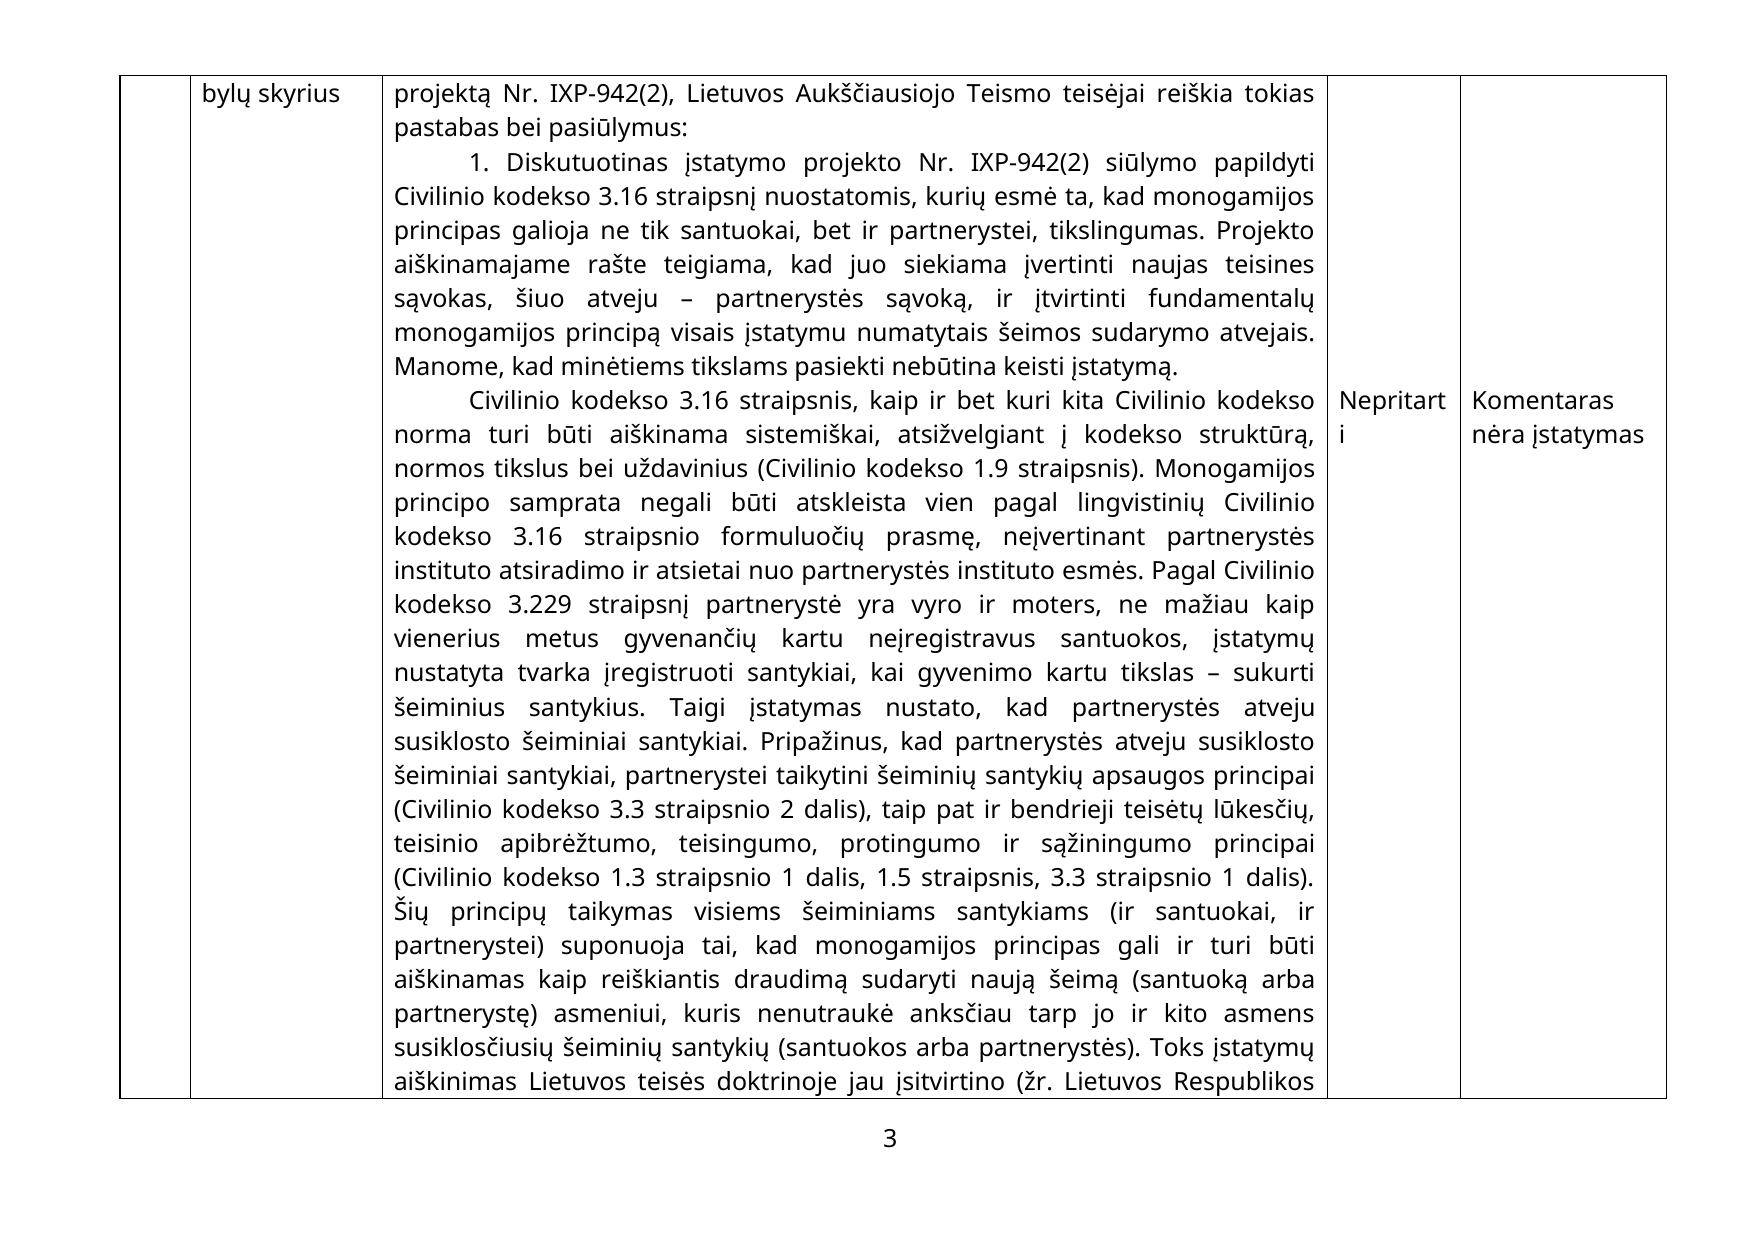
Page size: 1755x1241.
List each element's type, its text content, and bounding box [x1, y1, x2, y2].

table_cell [121, 76, 190, 1098]
table_cell projektą Nr. IXP-942(2), Lietuvos Aukščiausiojo Teismo teisėjai reiškia tokias pastabas bei pasiūlymus: 1. Diskutuotinas įstatymo projekto Nr. IXP-942(2) siūlymo papildyti Civilinio kodekso 3.16 straipsnį nuostatomis, kurių esmė ta, kad monogamijos principas galioja ne tik santuokai, bet ir partnerystei, tikslingumas. Projekto aiškinamajame rašte teigiama, kad juo siekiama įvertinti naujas teisines sąvokas, šiuo atveju – partnerystės sąvoką, ir įtvirtinti fundamentalų monogamijos principą visais įstatymu numatytais šeimos sudarymo atvejais. Manome, kad minėtiems tikslams pasiekti nebūtina keisti įstatymą. Civilinio kodekso 3.16 straipsnis, kaip ir bet kuri kita Civilinio kodekso norma turi būti aiškinama sistemiškai, atsižvelgiant į kodekso struktūrą, normos tikslus bei uždavinius (Civilinio kodekso 1.9 straipsnis). Monogamijos principo samprata negali būti atskleista vien pagal lingvistinių Civilinio kodekso 3.16 straipsnio formuluočių prasmę, neįvertinant partnerystės instituto atsiradimo ir atsietai nuo partnerystės instituto esmės. Pagal Civilinio kodekso 3.229 straipsnį partnerystė yra vyro ir moters, ne mažiau kaip vienerius metus gyvenančių kartu neįregistravus santuokos, įstatymų nustatyta tvarka įregistruoti santykiai, kai gyvenimo kartu tikslas – sukurti šeiminius santykius. Taigi įstatymas nustato, kad partnerystės atveju susiklosto šeiminiai santykiai. Pripažinus, kad partnerystės atveju susiklosto šeiminiai santykiai, partnerystei taikytini šeiminių santykių apsaugos principai (Civilinio kodekso 3.3 straipsnio 2 dalis), taip pat ir bendrieji teisėtų lūkesčių, teisinio apibrėžtumo, teisingumo, protingumo ir sąžiningumo principai (Civilinio kodekso 1.3 straipsnio 1 dalis, 1.5 straipsnis, 3.3 straipsnio 1 dalis). Šių principų taikymas visiems šeiminiams santykiams (ir santuokai, ir partnerystei) suponuoja tai, kad monogamijos principas gali ir turi būti aiškinamas kaip reiškiantis draudimą sudaryti naują šeimą (santuoką arba partnerystę) asmeniui, kuris nenutraukė anksčiau tarp jo ir kito asmens susiklosčiusių šeiminių santykių (santuokos arba partnerystės). Toks įstatymų aiškinimas Lietuvos teisės doktrinoje jau įsitvirtino (žr. Lietuvos Respublikos [383, 76, 1327, 1098]
table_cell Nepritarti [1328, 76, 1460, 1098]
table_cell Komentaras nėra įstatymas [1461, 76, 1666, 1098]
table_cell bylų skyrius [191, 76, 382, 1098]
